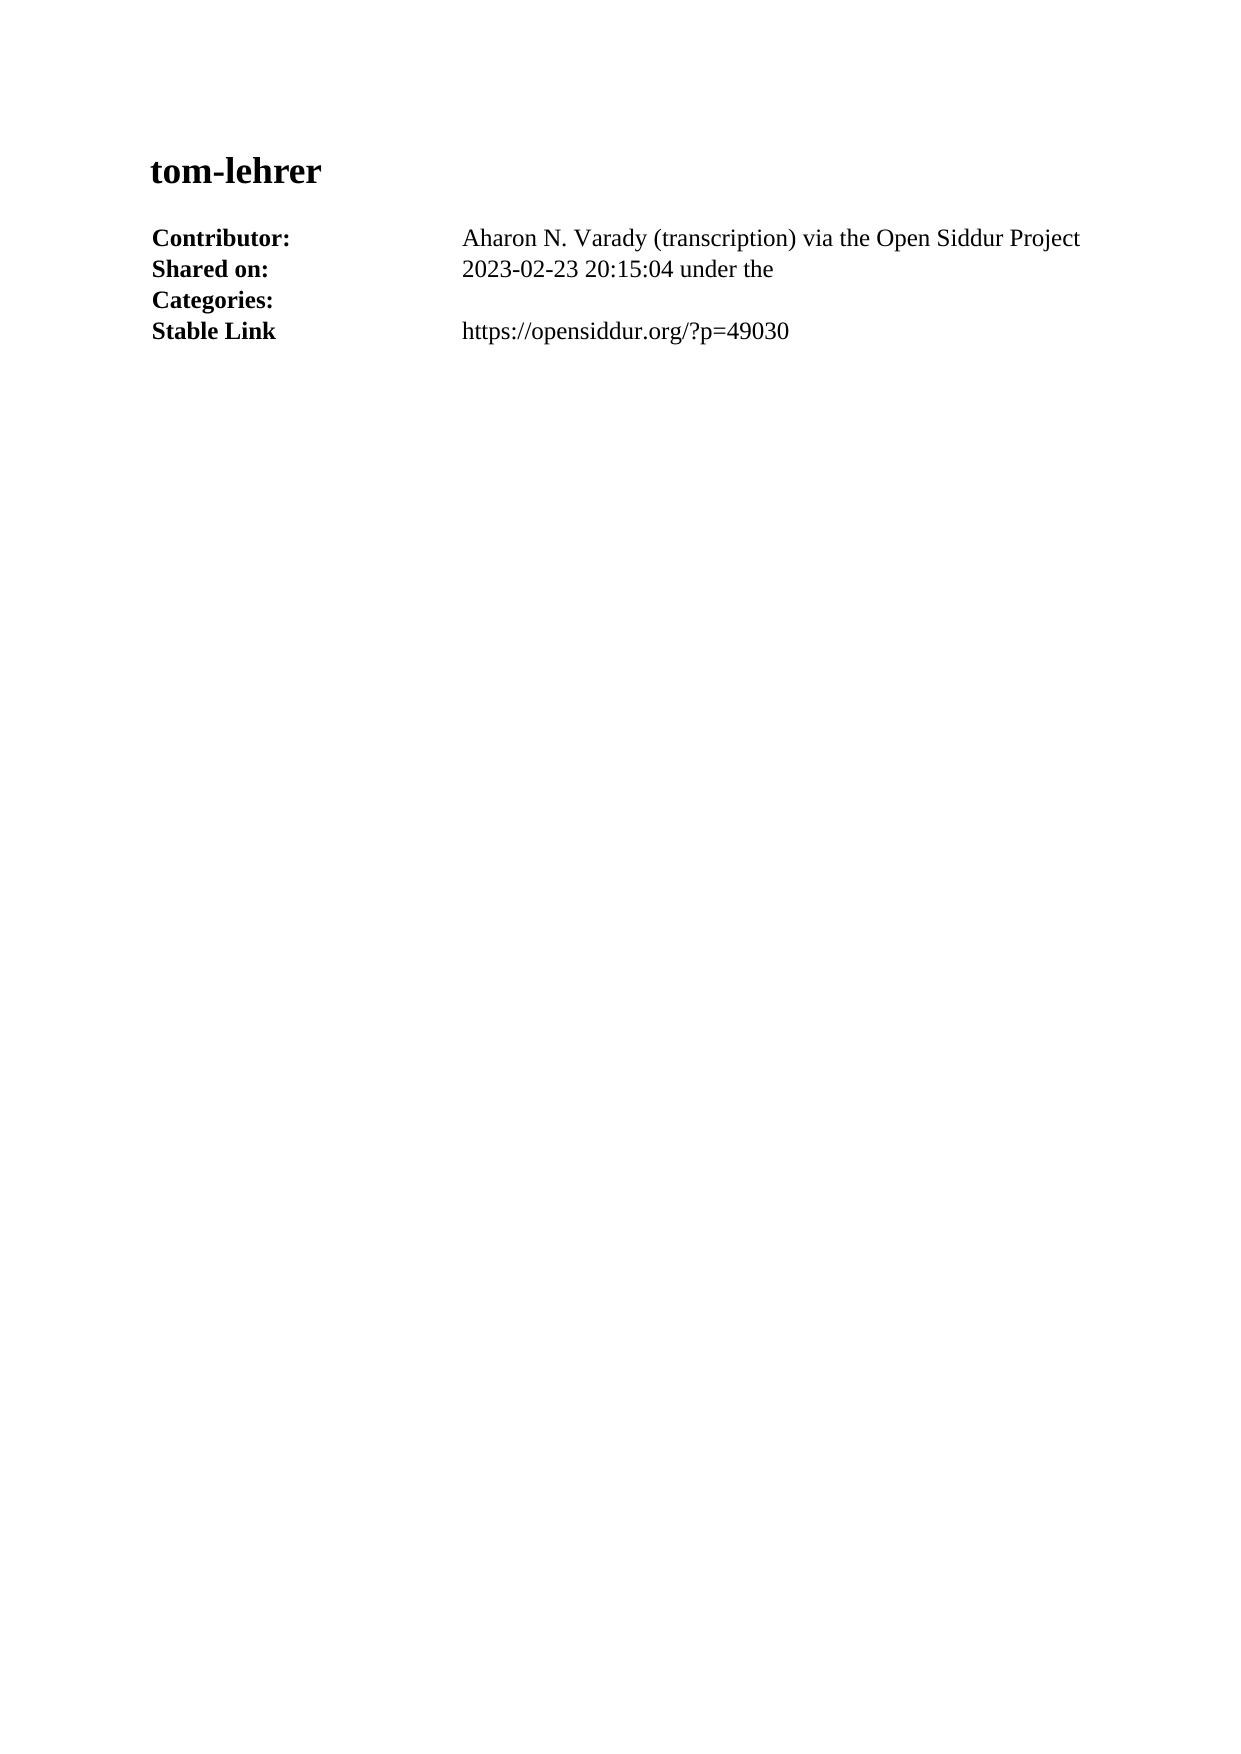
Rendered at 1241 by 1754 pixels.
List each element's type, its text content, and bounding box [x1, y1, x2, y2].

subtitle tom-lehrer [150, 150, 1090, 192]
table_cell Shared on: [150, 254, 460, 284]
table_header Aharon N. Varady (transcription) via the Open Siddur Project [460, 223, 1090, 253]
table_cell [460, 284, 1090, 315]
table_cell 2023-02-23 20:15:04 under the [460, 254, 1090, 284]
table_header Contributor: [150, 223, 460, 253]
table_cell Stable Link [150, 315, 460, 346]
table_cell Categories: [150, 284, 460, 315]
table_cell https://opensiddur.org/?p=49030 [460, 315, 1090, 346]
